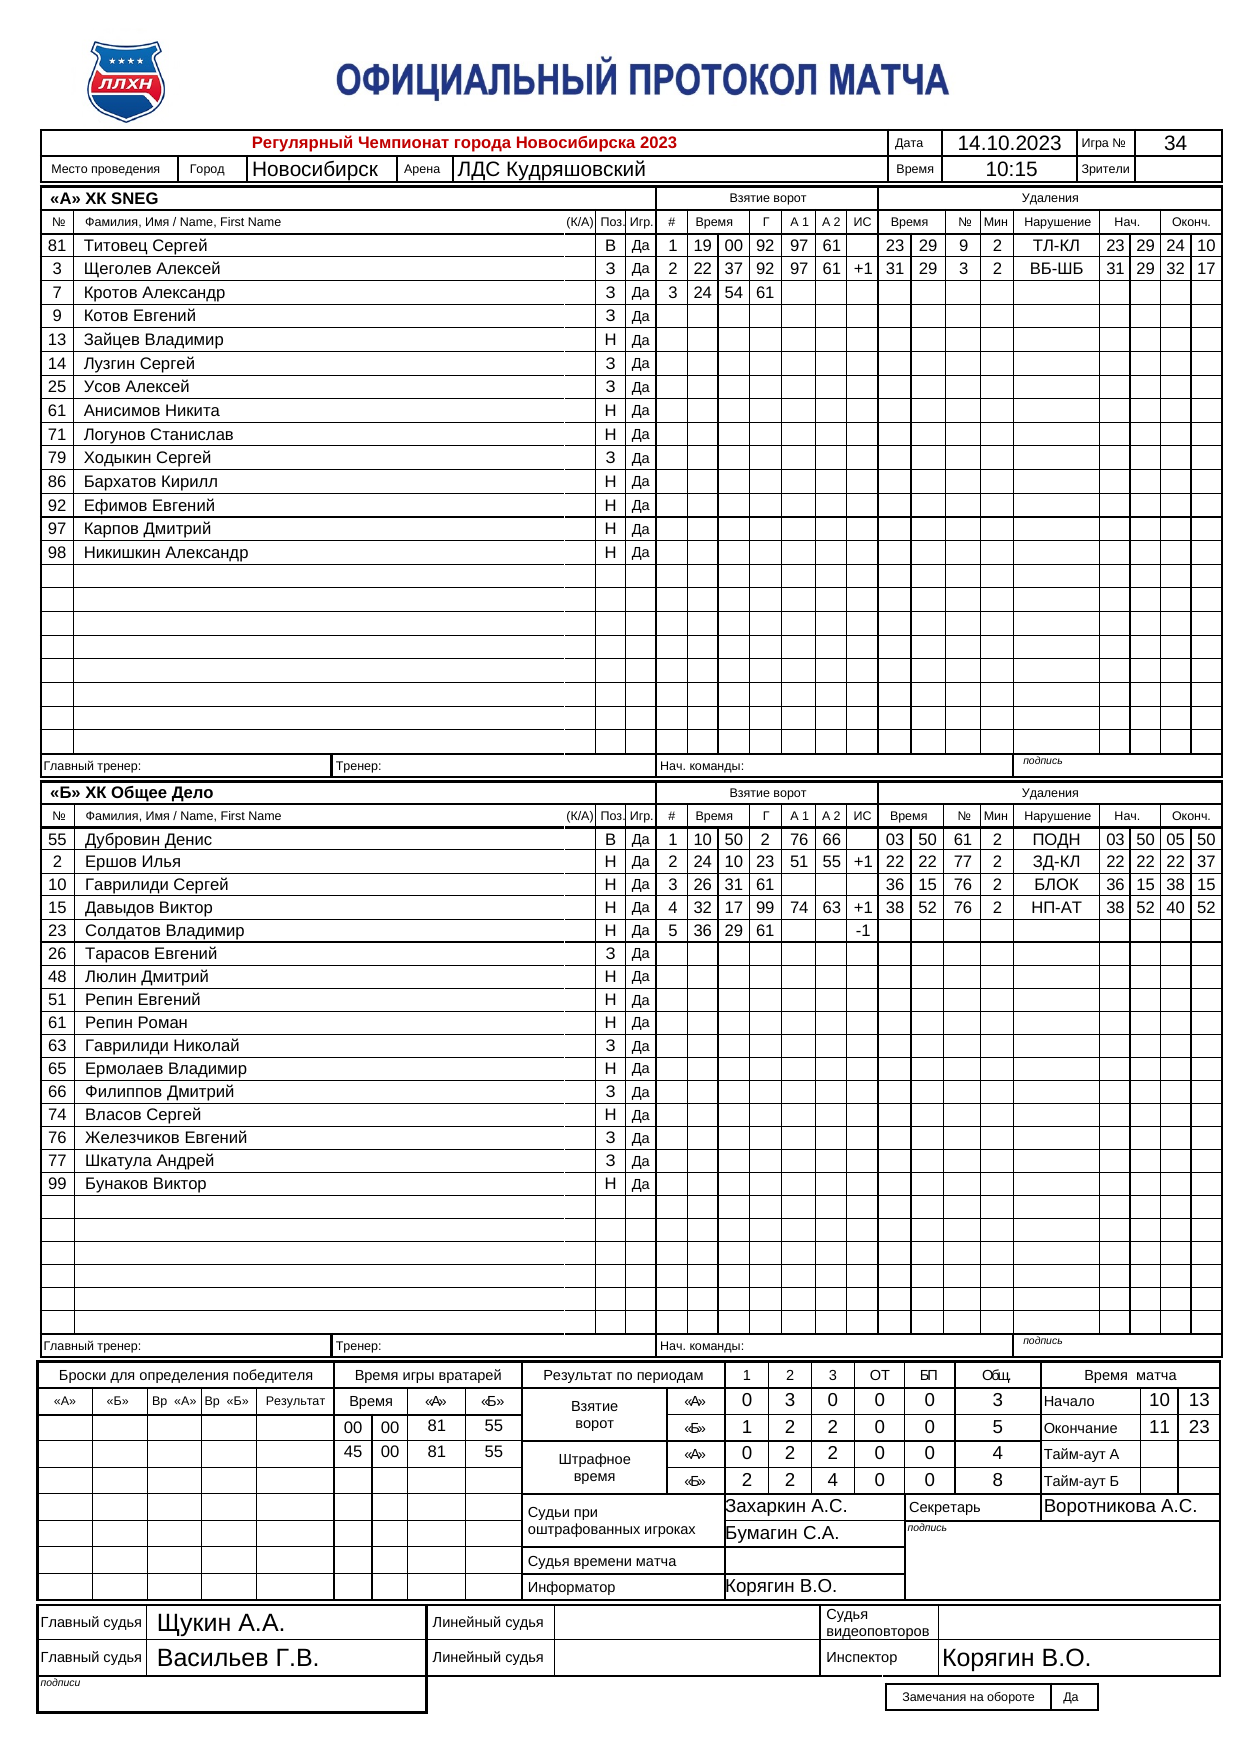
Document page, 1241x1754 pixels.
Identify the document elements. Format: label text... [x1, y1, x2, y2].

table_cell [1100, 1127, 1129, 1149]
table_cell [466, 1494, 521, 1520]
table_cell [879, 1104, 910, 1126]
table_cell [879, 470, 910, 493]
table_cell [750, 683, 781, 706]
table_cell [1192, 518, 1221, 540]
table_cell [944, 966, 980, 987]
table_cell Время [688, 211, 749, 233]
table_cell [944, 1219, 980, 1241]
table_cell 50 [912, 829, 943, 849]
table_cell [782, 352, 815, 374]
table_cell 22 [1100, 850, 1129, 872]
table_cell [847, 399, 877, 422]
table_header 14.10.2023 [943, 131, 1076, 155]
table_cell [688, 943, 717, 964]
table_cell 40 [1161, 896, 1190, 918]
table_cell [565, 1012, 595, 1033]
table_cell [879, 920, 910, 941]
table_cell Да [626, 1035, 655, 1057]
picture [5, 28, 1179, 129]
table_cell А 1 [782, 805, 815, 826]
table_cell [1131, 470, 1160, 493]
table_cell [879, 966, 910, 987]
table_cell 0 [726, 1442, 768, 1467]
table_cell [1131, 1058, 1160, 1079]
table_cell [1161, 1265, 1190, 1287]
table_cell Захаркин А.С. [726, 1495, 904, 1520]
table_cell [688, 1104, 717, 1126]
table_cell Тренер: [333, 1335, 655, 1356]
table_cell Да [626, 423, 655, 445]
table_cell 54 [719, 281, 749, 303]
table_cell [912, 281, 945, 303]
table_cell [816, 281, 846, 303]
table_cell 74 [42, 1104, 74, 1126]
table_cell [719, 352, 749, 374]
table_cell [1192, 943, 1221, 964]
table_cell [719, 683, 749, 706]
table_cell [1192, 281, 1221, 303]
table_cell [981, 1265, 1013, 1287]
table_cell [42, 1196, 74, 1218]
table_cell 51 [782, 850, 815, 872]
table_cell [565, 1196, 595, 1218]
table_cell [750, 1265, 781, 1287]
table_cell [879, 588, 910, 611]
table_cell Н [596, 1058, 625, 1079]
table_cell [565, 943, 595, 964]
table_cell [1014, 305, 1099, 327]
table_cell [1192, 399, 1221, 422]
table_cell [946, 446, 980, 469]
table_cell [816, 1081, 846, 1103]
table_cell [847, 352, 877, 374]
table_cell Да [626, 874, 655, 895]
table_cell [1161, 1311, 1190, 1333]
table_cell [782, 1242, 815, 1264]
table_cell [257, 1521, 333, 1546]
table_cell [1161, 1173, 1190, 1195]
table_cell 1 [657, 235, 687, 256]
table_cell [74, 565, 564, 587]
table_cell [981, 1173, 1013, 1195]
table_cell [657, 989, 687, 1011]
table_cell [750, 328, 781, 351]
table_cell [596, 707, 625, 729]
table_cell [719, 541, 749, 564]
table_cell [1192, 1127, 1221, 1149]
table_cell [555, 1640, 819, 1675]
table_cell [750, 707, 781, 729]
table_cell [565, 1265, 595, 1287]
table_cell [39, 1521, 92, 1546]
table_cell [944, 989, 980, 1011]
table_cell [847, 829, 877, 849]
table_cell [657, 966, 687, 987]
table_cell [565, 966, 595, 987]
table_cell [816, 423, 846, 445]
table_cell [74, 636, 564, 658]
table_cell [1136, 157, 1221, 181]
table_cell [1100, 305, 1129, 327]
table_cell [944, 1035, 980, 1057]
table_cell [750, 352, 781, 374]
table_cell [1100, 541, 1129, 564]
table_cell [1014, 1127, 1099, 1149]
table_cell Секретарь [906, 1495, 1040, 1520]
table_cell [202, 1494, 256, 1520]
table_cell [42, 612, 73, 634]
table_cell Нач. команды: [657, 1335, 1012, 1356]
table_cell [1161, 518, 1190, 540]
table_cell [946, 352, 980, 374]
table_cell [1192, 423, 1221, 445]
table_header Взятие ворот [657, 188, 877, 209]
table_cell [1014, 1012, 1099, 1033]
table_cell [1014, 541, 1099, 564]
table_cell [93, 1547, 147, 1573]
table_cell [688, 1150, 717, 1172]
table_cell [1161, 1219, 1190, 1241]
table_cell [1192, 494, 1221, 516]
table_cell [847, 1219, 877, 1241]
table_cell [816, 1150, 846, 1172]
table_cell Нач. команды: [657, 755, 1012, 776]
table_cell [1192, 707, 1221, 729]
table_cell [1161, 446, 1190, 469]
table_cell [657, 1288, 687, 1310]
table_cell [719, 1265, 749, 1287]
table_cell 61 [750, 874, 781, 895]
table_cell [657, 494, 687, 516]
table_cell Время [879, 805, 943, 826]
table_cell [565, 1035, 595, 1057]
table_cell [944, 1242, 980, 1264]
table_cell [750, 1012, 781, 1033]
table_cell [981, 683, 1013, 706]
table_cell [944, 1173, 980, 1195]
table_cell [750, 1104, 781, 1126]
table_cell [782, 446, 815, 469]
table_cell (К/А) [565, 805, 595, 826]
table_cell [1161, 707, 1190, 729]
table_cell [1131, 281, 1160, 303]
table_cell [912, 423, 945, 445]
table_cell 31 [1100, 257, 1129, 280]
table_cell «А» [408, 1389, 465, 1413]
table_cell [816, 352, 846, 374]
table_cell +1 [847, 850, 877, 872]
table_cell [981, 470, 1013, 493]
table_cell [42, 659, 73, 682]
table_cell [688, 1058, 717, 1079]
table_cell 3 [956, 1389, 1040, 1413]
table_cell 2 [726, 1468, 768, 1493]
table_cell [688, 612, 717, 634]
table_cell Солдатов Владимир [75, 920, 564, 941]
table_cell [1192, 305, 1221, 327]
table_header Удаления [879, 188, 1221, 209]
table_cell 26 [688, 874, 717, 895]
table_cell [883, 1677, 1220, 1681]
table_cell 86 [42, 470, 73, 493]
table_cell [719, 1150, 749, 1172]
table_cell 0 [905, 1442, 954, 1467]
table_cell 0 [905, 1468, 954, 1493]
table_cell [847, 376, 877, 398]
table_cell 71 [42, 423, 73, 445]
table_cell [719, 494, 749, 516]
table_cell [847, 1127, 877, 1149]
table_cell [257, 1468, 333, 1493]
table_cell 22 [1131, 850, 1160, 872]
table_cell [1131, 494, 1160, 516]
table_cell [1014, 1081, 1099, 1103]
table_cell [565, 305, 595, 327]
table_header «Б» ХК Общее Дело [42, 783, 655, 803]
table_cell [912, 1104, 943, 1126]
table_cell [1161, 612, 1190, 634]
table_cell Кротов Александр [74, 281, 564, 303]
table_cell [816, 920, 846, 941]
table_cell [847, 1311, 877, 1333]
table_cell [847, 612, 877, 634]
table_cell Н [596, 896, 625, 918]
table_cell [782, 1150, 815, 1172]
table_cell Усов Алексей [74, 376, 564, 398]
table_cell [1179, 1441, 1219, 1467]
table_cell [847, 874, 877, 895]
table_cell [750, 423, 781, 445]
table_cell [719, 1311, 749, 1333]
table_cell Логунов Станислав [74, 423, 564, 445]
table_cell ИС [847, 211, 877, 233]
table_cell [719, 1012, 749, 1033]
table_cell [847, 1058, 877, 1079]
table_cell [782, 565, 815, 587]
table_cell 24 [1161, 235, 1190, 256]
table_cell [944, 1127, 980, 1149]
table_cell [719, 1196, 749, 1218]
table_cell [981, 1219, 1013, 1241]
table_cell [981, 305, 1013, 327]
table_cell [946, 636, 980, 658]
table_cell [912, 1012, 943, 1033]
table_cell [1161, 659, 1190, 682]
table_cell [782, 1058, 815, 1079]
table_cell [750, 730, 781, 753]
table_cell 10 [1192, 235, 1221, 256]
table_cell [1131, 1196, 1160, 1218]
table_cell [1100, 1173, 1129, 1195]
table_cell [565, 829, 595, 849]
table_cell [816, 1311, 846, 1333]
table_cell 97 [782, 257, 815, 280]
table_cell 32 [688, 896, 717, 918]
table_cell [879, 1173, 910, 1195]
table_header ОТ [855, 1363, 904, 1387]
table_cell [42, 565, 73, 587]
table_cell [1100, 1012, 1129, 1033]
table_cell [1100, 399, 1129, 422]
table_cell [1161, 920, 1190, 941]
table_cell [688, 328, 717, 351]
table_cell [879, 1311, 910, 1333]
table_cell Да [626, 470, 655, 493]
table_cell [1161, 423, 1190, 445]
table_cell [565, 518, 595, 540]
table_cell [782, 423, 815, 445]
table_cell [750, 565, 781, 587]
table_cell [1100, 1265, 1129, 1287]
table_cell [981, 612, 1013, 634]
table_cell 29 [719, 920, 749, 941]
table_cell [946, 565, 980, 587]
table_cell [596, 1288, 625, 1310]
table_cell [879, 376, 910, 398]
table_cell Главный тренер: [42, 755, 330, 776]
table_cell [946, 305, 980, 327]
table_cell [1100, 281, 1129, 303]
table_cell [555, 1606, 819, 1639]
table_cell [565, 470, 595, 493]
table_cell [750, 1081, 781, 1103]
table_cell 66 [42, 1081, 74, 1103]
table_cell Тренер: [333, 755, 655, 776]
table_cell [688, 1196, 717, 1218]
table_cell 9 [42, 305, 73, 327]
table_cell [1192, 1196, 1221, 1218]
table_cell Н [596, 1173, 625, 1195]
table_cell [782, 494, 815, 516]
table_cell [1192, 730, 1221, 753]
table_cell [42, 730, 73, 753]
table_header Дата [889, 131, 941, 155]
table_cell [42, 1219, 74, 1241]
table_cell 0 [812, 1389, 854, 1413]
table_cell [879, 1058, 910, 1079]
table_cell [626, 565, 655, 587]
table_cell Васильев Г.В. [147, 1640, 425, 1675]
table_cell [719, 730, 749, 753]
table_cell [816, 636, 846, 658]
table_cell [1131, 730, 1160, 753]
table_cell [912, 399, 945, 422]
table_cell [816, 1035, 846, 1057]
table_cell [750, 518, 781, 540]
table_cell 51 [42, 989, 74, 1011]
table_cell [816, 446, 846, 469]
table_cell [981, 1035, 1013, 1057]
table_cell 15 [42, 896, 74, 918]
table_cell [719, 446, 749, 469]
table_cell [1192, 659, 1221, 682]
table_cell [981, 588, 1013, 611]
table_cell 10:15 [943, 157, 1076, 181]
table_cell Главный судья [39, 1606, 146, 1639]
table_cell [626, 1242, 655, 1264]
table_cell [688, 1081, 717, 1103]
table_cell Ефимов Евгений [74, 494, 564, 516]
table_cell [750, 612, 781, 634]
table_header Результат по периодам [523, 1363, 724, 1387]
table_cell [1131, 1288, 1160, 1310]
table_cell 2 [657, 257, 687, 280]
table_cell ТЛ-КЛ [1014, 235, 1099, 256]
table_cell [373, 1468, 407, 1493]
table_cell [565, 352, 595, 374]
table_cell [1131, 966, 1160, 987]
table_cell [596, 1219, 625, 1241]
table_cell З [596, 376, 625, 398]
table_cell [1014, 966, 1099, 987]
table_cell [981, 399, 1013, 422]
table_cell +1 [847, 896, 877, 918]
table_cell [912, 305, 945, 327]
table_cell Судьи при оштрафованных игроках [523, 1495, 724, 1546]
table_cell Главный тренер: [42, 1335, 330, 1356]
table_cell 52 [1131, 896, 1160, 918]
table_cell 22 [1161, 850, 1190, 872]
table_cell 74 [782, 896, 815, 918]
table_cell [750, 1127, 781, 1149]
table_cell [1192, 328, 1221, 351]
table_cell [373, 1494, 407, 1520]
table_cell [1014, 1242, 1099, 1264]
table_cell [719, 518, 749, 540]
table_cell [981, 446, 1013, 469]
table_cell [1192, 1265, 1221, 1287]
table_cell [626, 730, 655, 753]
table_cell [93, 1521, 147, 1546]
table_cell [626, 1219, 655, 1241]
table_cell [816, 376, 846, 398]
table_cell [816, 588, 846, 611]
table_cell [719, 1058, 749, 1079]
table_cell [782, 1196, 815, 1218]
table_cell [719, 423, 749, 445]
table_cell [750, 305, 781, 327]
table_cell [1131, 612, 1160, 634]
table_cell [1131, 1311, 1160, 1333]
table_cell [1100, 1081, 1129, 1103]
table_cell Нач. [1100, 805, 1160, 826]
table_cell 38 [879, 896, 910, 918]
table_cell [879, 1265, 910, 1287]
table_cell [626, 683, 655, 706]
table_cell -1 [847, 920, 877, 941]
table_cell 52 [912, 896, 943, 918]
table_cell 38 [1161, 874, 1190, 895]
table_cell [1161, 588, 1190, 611]
table_cell (К/А) [565, 211, 595, 233]
table_cell [408, 1494, 465, 1520]
table_cell Да [626, 494, 655, 516]
table_cell [1192, 446, 1221, 469]
table_cell [782, 470, 815, 493]
table_cell [946, 399, 980, 422]
table_cell [657, 1081, 687, 1103]
table_cell [688, 1288, 717, 1310]
table_cell [257, 1547, 333, 1573]
table_cell [750, 446, 781, 469]
table_cell [202, 1547, 256, 1573]
table_cell [1131, 1242, 1160, 1264]
table_cell [1131, 305, 1160, 327]
table_cell [1100, 707, 1129, 729]
table_cell [816, 730, 846, 753]
table_cell [565, 636, 595, 658]
table_cell [1161, 328, 1190, 351]
table_cell Титовец Сергей [74, 235, 564, 256]
table_cell Да [626, 1127, 655, 1149]
table_cell [688, 1127, 717, 1149]
table_cell [565, 235, 595, 256]
table_header 2 [769, 1363, 811, 1387]
table_cell [1131, 565, 1160, 587]
table_cell [466, 1547, 521, 1573]
table_cell [657, 707, 687, 729]
table_cell [719, 399, 749, 422]
table_cell Карпов Дмитрий [74, 518, 564, 540]
table_cell [750, 470, 781, 493]
table_cell [981, 328, 1013, 351]
table_cell [565, 707, 595, 729]
table_cell [1100, 470, 1129, 493]
table_cell Да [626, 446, 655, 469]
table_cell Линейный судья [428, 1606, 554, 1639]
table_cell Репин Роман [75, 1012, 564, 1033]
table_cell [1179, 1468, 1219, 1493]
table_cell [657, 659, 687, 682]
table_cell [1014, 1196, 1099, 1218]
table_cell [657, 943, 687, 964]
table_cell [75, 1288, 564, 1310]
table_cell [657, 1219, 687, 1241]
table_cell # [657, 211, 687, 233]
table_cell 0 [855, 1442, 904, 1467]
table_cell [1100, 1196, 1129, 1218]
table_cell [782, 943, 815, 964]
table_cell [816, 1265, 846, 1287]
table_header Удаления [879, 783, 1221, 803]
table_cell Да [626, 305, 655, 327]
table_cell [782, 1219, 815, 1241]
table_cell 76 [944, 874, 980, 895]
table_cell [750, 1173, 781, 1195]
table_cell Да [626, 920, 655, 941]
table_cell Железчиков Евгений [75, 1127, 564, 1149]
table_cell [596, 730, 625, 753]
table_cell 8 [956, 1468, 1040, 1493]
table_cell [1014, 1311, 1099, 1333]
table_cell [1131, 707, 1160, 729]
table_cell 22 [879, 850, 910, 872]
table_cell Фамилия, Имя / Name, First Name [75, 805, 565, 826]
table_cell [750, 659, 781, 682]
table_cell Штрафное время [523, 1442, 666, 1493]
table_cell Ермолаев Владимир [75, 1058, 564, 1079]
table_cell 2 [769, 1415, 811, 1440]
table_cell [1100, 565, 1129, 587]
table_cell [912, 518, 945, 540]
table_cell [688, 518, 717, 540]
table_cell Место проведения [42, 157, 177, 181]
table_cell 29 [912, 257, 945, 280]
table_cell [1100, 588, 1129, 611]
table_cell [879, 943, 910, 964]
table_cell [912, 352, 945, 374]
table_cell [75, 1242, 564, 1264]
table_cell З [596, 352, 625, 374]
table_cell [750, 966, 781, 987]
table_cell [912, 659, 945, 682]
table_cell [912, 1081, 943, 1103]
table_cell [148, 1521, 201, 1546]
table_cell Н [596, 494, 625, 516]
table_cell 22 [688, 257, 717, 280]
table_cell [782, 399, 815, 422]
table_cell [847, 588, 877, 611]
table_cell [946, 541, 980, 564]
table_cell [879, 494, 910, 516]
table_header БП [905, 1363, 954, 1387]
table_cell [816, 943, 846, 964]
table_cell 10 [719, 850, 749, 872]
table_cell 61 [42, 399, 73, 422]
table_header Броски для определения победителя [39, 1363, 333, 1387]
table_cell [657, 518, 687, 540]
table_cell 92 [750, 235, 781, 256]
table_cell [879, 1081, 910, 1103]
table_cell [1014, 1173, 1099, 1195]
table_cell [596, 565, 625, 587]
table_cell Н [596, 518, 625, 540]
table_cell [750, 1035, 781, 1057]
table_cell [688, 659, 717, 682]
table_cell Бунаков Виктор [75, 1173, 564, 1195]
table_cell [1014, 399, 1099, 422]
table_cell Вр «А» [148, 1389, 201, 1413]
table_cell [750, 541, 781, 564]
table_cell [596, 636, 625, 658]
table_cell [847, 470, 877, 493]
table_cell 5 [657, 920, 687, 941]
table_cell 7 [42, 281, 73, 303]
table_cell ПОДН [1014, 829, 1099, 849]
table_cell 3 [657, 874, 687, 895]
table_cell [912, 966, 943, 987]
table_cell [847, 235, 877, 256]
table_cell [782, 305, 815, 327]
table_cell [750, 636, 781, 658]
table_cell [750, 1219, 781, 1241]
table_cell Бархатов Кирилл [74, 470, 564, 493]
table_cell [912, 541, 945, 564]
table_cell 03 [879, 829, 910, 849]
table_cell [202, 1468, 256, 1493]
table_cell «Б» [668, 1415, 724, 1440]
table_cell [1161, 541, 1190, 564]
table_cell [565, 874, 595, 895]
table_cell [944, 1265, 980, 1287]
table_cell З [596, 281, 625, 303]
table_cell [408, 1547, 465, 1573]
table_cell Да [626, 850, 655, 872]
table_cell [719, 989, 749, 1011]
table_cell [719, 1219, 749, 1241]
table_cell Да [626, 235, 655, 256]
table_cell Лузгин Сергей [74, 352, 564, 374]
table_cell [750, 1058, 781, 1079]
table_cell [657, 328, 687, 351]
table_cell [596, 612, 625, 634]
table_cell [981, 1196, 1013, 1218]
table_cell 52 [1192, 896, 1221, 918]
table_cell Да [626, 257, 655, 280]
table_cell [1100, 920, 1129, 941]
table_cell [981, 352, 1013, 374]
table_cell [912, 588, 945, 611]
table_cell [1192, 588, 1221, 611]
table_cell Шкатула Андрей [75, 1150, 564, 1172]
table_cell 19 [688, 235, 717, 256]
table_cell [981, 943, 1013, 964]
table_cell [565, 565, 595, 587]
table_cell [847, 707, 877, 729]
table_cell З [596, 305, 625, 327]
table_cell [912, 376, 945, 398]
table_cell Дубровин Денис [75, 829, 564, 849]
table_cell [719, 588, 749, 611]
table_cell 11 [1141, 1415, 1177, 1440]
table_cell [946, 423, 980, 445]
table_cell [847, 636, 877, 658]
table_cell 98 [42, 541, 73, 564]
table_cell [816, 1219, 846, 1241]
table_cell [688, 989, 717, 1011]
table_cell [719, 470, 749, 493]
table_cell Судья времени матча [523, 1548, 724, 1573]
table_cell 61 [750, 920, 781, 941]
table_cell [93, 1574, 147, 1599]
table_cell [626, 1288, 655, 1310]
table_cell [816, 541, 846, 564]
table_cell Щеголев Алексей [74, 257, 564, 280]
table_cell [428, 1677, 882, 1711]
table_cell Щукин А.А. [147, 1606, 425, 1639]
table_cell [719, 1127, 749, 1149]
table_cell Новосибирск [248, 157, 396, 181]
table_cell [1161, 966, 1190, 987]
table_cell 92 [750, 257, 781, 280]
table_cell [912, 943, 943, 964]
table_cell [1161, 989, 1190, 1011]
table_cell [879, 328, 910, 351]
table_cell 0 [855, 1415, 904, 1440]
table_cell Поз. [596, 211, 625, 233]
table_cell [596, 659, 625, 682]
table_cell [944, 1081, 980, 1103]
table_cell [657, 1035, 687, 1057]
table_cell Город [179, 157, 246, 181]
table_cell 17 [719, 896, 749, 918]
table_cell [1161, 730, 1190, 753]
table_cell [688, 446, 717, 469]
table_cell [75, 1196, 564, 1218]
table_cell [148, 1574, 201, 1599]
table_cell 03 [1100, 829, 1129, 849]
table_cell [42, 1265, 74, 1287]
table_cell [782, 541, 815, 564]
table_cell Инспектор [821, 1640, 938, 1675]
table_cell 00 [373, 1441, 407, 1467]
table_cell [816, 399, 846, 422]
table_cell [1100, 659, 1129, 682]
table_cell подпись [906, 1522, 1219, 1599]
table_cell [1100, 376, 1129, 398]
table_cell 0 [855, 1389, 904, 1413]
table_cell [1131, 659, 1160, 682]
table_cell ЗД-КЛ [1014, 850, 1099, 872]
table_cell [750, 494, 781, 516]
table_cell [42, 636, 73, 658]
table_cell 31 [879, 257, 910, 280]
table_cell Никишкин Александр [74, 541, 564, 564]
table_cell [981, 518, 1013, 540]
table_cell [688, 494, 717, 516]
table_cell № [42, 211, 73, 233]
table_cell [1100, 730, 1129, 753]
table_cell [373, 1547, 407, 1573]
table_cell 55 [466, 1416, 521, 1440]
table_cell [657, 565, 687, 587]
table_cell [42, 1311, 74, 1333]
table_cell [1192, 989, 1221, 1011]
table_cell [782, 1127, 815, 1149]
table_cell [847, 989, 877, 1011]
table_cell Да [626, 328, 655, 351]
table_cell [981, 707, 1013, 729]
table_cell [1014, 920, 1099, 941]
table_header Регулярный Чемпионат города Новосибирска 2023 [42, 131, 887, 155]
table_cell [816, 470, 846, 493]
table_cell 4 [812, 1468, 854, 1493]
table_cell [1014, 612, 1099, 634]
table_cell 2 [812, 1442, 854, 1467]
table_cell Да [626, 1104, 655, 1126]
table_cell [750, 1311, 781, 1333]
table_cell [596, 1265, 625, 1287]
table_cell 50 [1131, 829, 1160, 849]
table_cell [565, 920, 595, 941]
table_cell [816, 565, 846, 587]
table_cell [1100, 1104, 1129, 1126]
table_cell [373, 1521, 407, 1546]
table_cell Результат [257, 1389, 333, 1413]
table_cell [946, 612, 980, 634]
table_cell Гаврилиди Сергей [75, 874, 564, 895]
table_cell [1192, 1081, 1221, 1103]
table_cell В [596, 235, 625, 256]
table_cell [466, 1468, 521, 1493]
table_cell [1131, 636, 1160, 658]
table_cell [1100, 1150, 1129, 1172]
table_cell 14 [42, 352, 73, 374]
table_cell # [657, 805, 687, 826]
table_cell [816, 1127, 846, 1149]
table_cell ЛДС Кудряшовский [454, 157, 887, 181]
table_cell [74, 659, 564, 682]
table_cell Н [596, 328, 625, 351]
table_cell 00 [373, 1416, 407, 1440]
table_cell [719, 376, 749, 398]
table_cell Да [626, 1173, 655, 1195]
table_cell 99 [42, 1173, 74, 1195]
table_cell 10 [1141, 1389, 1177, 1413]
table_cell Окончание [1042, 1415, 1140, 1440]
table_cell 55 [816, 850, 846, 872]
table_cell [847, 1288, 877, 1310]
table_cell [148, 1468, 201, 1493]
table_cell [1192, 612, 1221, 634]
table_cell Н [596, 874, 625, 895]
table_cell [565, 1173, 595, 1195]
table_cell Н [596, 423, 625, 445]
table_cell [596, 1196, 625, 1218]
table_cell 2 [769, 1442, 811, 1467]
table_cell 23 [42, 920, 74, 941]
table_cell [39, 1547, 92, 1573]
table_header Время матча [1042, 1363, 1219, 1387]
table_cell [565, 1219, 595, 1241]
table_cell Арена [398, 157, 452, 181]
table_cell [1100, 1035, 1129, 1057]
table_cell Ершов Илья [75, 850, 564, 872]
table_cell 05 [1161, 829, 1190, 849]
table_cell [879, 399, 910, 422]
table_cell [335, 1468, 371, 1493]
table_cell [1192, 636, 1221, 658]
table_header 3 [812, 1363, 854, 1387]
table_cell Да [626, 518, 655, 540]
table_cell Котов Евгений [74, 305, 564, 327]
table_cell [1100, 636, 1129, 658]
table_cell [816, 1242, 846, 1264]
table_cell [1192, 352, 1221, 374]
table_cell [688, 730, 717, 753]
table_cell [1100, 1311, 1129, 1333]
table_cell [946, 494, 980, 516]
table_cell [257, 1574, 333, 1599]
table_cell Фамилия, Имя / Name, First Name [74, 211, 565, 233]
table_cell подписи [39, 1677, 425, 1711]
table_cell НП-АТ [1014, 896, 1099, 918]
table_cell [879, 707, 910, 729]
table_cell 31 [719, 874, 749, 895]
table_cell [879, 659, 910, 682]
table_cell [1192, 470, 1221, 493]
table_cell Да [626, 829, 655, 849]
table_cell Филиппов Дмитрий [75, 1081, 564, 1103]
table_cell [847, 1196, 877, 1218]
table_cell [408, 1574, 465, 1599]
table_cell [466, 1574, 521, 1599]
table_cell [1131, 588, 1160, 611]
table_cell [626, 588, 655, 611]
table_cell [74, 683, 564, 706]
table_cell [816, 1104, 846, 1126]
table_cell [1014, 730, 1099, 753]
table_cell [944, 943, 980, 964]
table_cell [719, 328, 749, 351]
table_cell [1141, 1441, 1177, 1467]
table_cell [1014, 989, 1099, 1011]
table_cell [1192, 966, 1221, 987]
table_cell [782, 376, 815, 398]
table_cell 10 [42, 874, 74, 895]
table_cell [816, 966, 846, 987]
table_cell [1014, 683, 1099, 706]
table_cell 2 [981, 257, 1013, 280]
table_cell 61 [42, 1012, 74, 1033]
table_cell [816, 707, 846, 729]
table_cell [946, 376, 980, 398]
table_cell [816, 1058, 846, 1079]
table_cell [565, 1288, 595, 1310]
table_cell [565, 1150, 595, 1172]
table_cell [981, 1081, 1013, 1103]
table_cell [981, 423, 1013, 445]
table_cell [1131, 1127, 1160, 1149]
table_cell [1014, 1104, 1099, 1126]
table_cell [657, 636, 687, 658]
table_cell [912, 1311, 943, 1333]
table_cell [1192, 1173, 1221, 1195]
table_cell [1131, 920, 1160, 941]
table_cell [847, 1035, 877, 1057]
table_cell [946, 281, 980, 303]
table_cell Поз. [596, 805, 625, 826]
table_cell Репин Евгений [75, 989, 564, 1011]
table_cell [847, 659, 877, 682]
table_cell [750, 376, 781, 398]
table_cell [626, 636, 655, 658]
table_cell [1161, 1288, 1190, 1310]
table_cell [1131, 1035, 1160, 1057]
table_cell З [596, 1150, 625, 1172]
table_cell [939, 1606, 1219, 1639]
table_cell [688, 707, 717, 729]
table_cell [688, 305, 717, 327]
table_cell [565, 257, 595, 280]
table_cell [75, 1219, 564, 1241]
table_cell [1131, 989, 1160, 1011]
table_cell [565, 1127, 595, 1149]
table_cell [879, 565, 910, 587]
table_cell [335, 1494, 371, 1520]
table_cell 2 [981, 829, 1013, 849]
table_cell [912, 707, 945, 729]
table_cell [657, 1150, 687, 1172]
table_cell [981, 1127, 1013, 1149]
table_cell [719, 612, 749, 634]
table_header Замечания на обороте [887, 1685, 1050, 1709]
table_cell 0 [905, 1415, 954, 1440]
table_cell 2 [750, 829, 781, 849]
table_cell [565, 730, 595, 753]
table_cell [626, 1196, 655, 1218]
table_cell 81 [408, 1441, 465, 1467]
table_cell [1100, 423, 1129, 445]
table_cell [944, 1150, 980, 1172]
table_cell [1131, 541, 1160, 564]
table_cell [750, 1242, 781, 1264]
table_cell [1141, 1468, 1177, 1493]
table_cell [782, 518, 815, 540]
table_cell [1100, 446, 1129, 469]
table_cell [1014, 588, 1099, 611]
table_cell [688, 1242, 717, 1264]
table_cell [719, 1288, 749, 1310]
table_cell [1100, 612, 1129, 634]
table_cell Власов Сергей [75, 1104, 564, 1126]
table_cell [719, 943, 749, 964]
table_cell [657, 470, 687, 493]
table_cell [1131, 1104, 1160, 1126]
table_cell [1100, 518, 1129, 540]
table_cell 37 [1192, 850, 1221, 872]
table_cell [879, 1219, 910, 1241]
table_cell [1014, 376, 1099, 398]
table_cell 79 [42, 446, 73, 469]
table_cell [1014, 423, 1099, 445]
table_cell [39, 1441, 92, 1467]
table_cell [912, 1035, 943, 1057]
table_cell [981, 730, 1013, 753]
table_header Общ. [956, 1363, 1040, 1387]
table_cell [626, 707, 655, 729]
table_cell [816, 659, 846, 682]
table_cell [1192, 1035, 1221, 1057]
table_cell 00 [719, 235, 749, 256]
table_cell Да [626, 989, 655, 1011]
table_cell [816, 1012, 846, 1033]
table_cell [782, 1012, 815, 1033]
table_cell 36 [688, 920, 717, 941]
table_cell Да [626, 1081, 655, 1103]
table_cell Взятие ворот [523, 1389, 666, 1440]
table_cell [42, 683, 73, 706]
table_cell [981, 1242, 1013, 1264]
table_cell ИС [847, 805, 877, 826]
table_cell [719, 966, 749, 987]
table_cell [565, 423, 595, 445]
table_cell 26 [42, 943, 74, 964]
table_cell [912, 1150, 943, 1172]
table_cell [816, 1196, 846, 1218]
table_cell [912, 636, 945, 658]
table_cell [719, 659, 749, 682]
table_cell [335, 1574, 371, 1599]
table_cell [688, 1035, 717, 1057]
table_cell [847, 1173, 877, 1195]
table_cell [912, 1127, 943, 1149]
table_cell [75, 1265, 564, 1287]
table_cell [657, 1104, 687, 1126]
table_cell [1131, 1150, 1160, 1172]
table_cell [688, 423, 717, 445]
table_cell [946, 470, 980, 493]
table_cell [1131, 1219, 1160, 1241]
table_cell [981, 659, 1013, 682]
table_cell [596, 683, 625, 706]
table_cell [782, 281, 815, 303]
table_cell [657, 1311, 687, 1333]
table_cell [946, 707, 980, 729]
table_cell [782, 1311, 815, 1333]
table_cell [782, 659, 815, 682]
table_cell [202, 1441, 256, 1467]
table_cell 9 [946, 235, 980, 256]
table_cell [408, 1468, 465, 1493]
table_cell 4 [956, 1442, 1040, 1467]
table_cell [879, 636, 910, 658]
table_cell 3 [769, 1389, 811, 1413]
table_cell Н [596, 966, 625, 987]
table_cell подпись [1014, 1335, 1221, 1356]
table_cell [981, 989, 1013, 1011]
table_cell [657, 423, 687, 445]
table_cell Г [750, 211, 781, 233]
table_cell [1161, 399, 1190, 422]
table_cell [782, 1035, 815, 1057]
table_cell 17 [1192, 257, 1221, 280]
table_cell [1161, 636, 1190, 658]
table_cell Да [626, 399, 655, 422]
table_cell [626, 1265, 655, 1287]
table_cell [1100, 1219, 1129, 1241]
table_cell [782, 612, 815, 634]
table_cell 55 [466, 1441, 521, 1467]
table_cell [981, 494, 1013, 516]
table_cell [981, 1150, 1013, 1172]
table_cell 61 [816, 257, 846, 280]
table_cell [944, 1196, 980, 1218]
table_cell [782, 636, 815, 658]
table_cell [1161, 470, 1190, 493]
table_cell [782, 966, 815, 987]
table_cell 38 [1100, 896, 1129, 918]
table_cell [1014, 494, 1099, 516]
table_cell [565, 328, 595, 351]
table_cell 65 [42, 1058, 74, 1079]
table_cell Начало [1042, 1389, 1140, 1413]
table_cell [912, 1265, 943, 1287]
table_cell [879, 281, 910, 303]
table_cell [565, 588, 595, 611]
table_cell [719, 1242, 749, 1264]
table_cell Главный судья [39, 1640, 146, 1675]
table_cell [148, 1547, 201, 1573]
table_cell [1192, 1150, 1221, 1172]
table_cell [1192, 1311, 1221, 1333]
table_cell [148, 1416, 201, 1440]
table_cell [912, 446, 945, 469]
table_cell Люлин Дмитрий [75, 966, 564, 987]
table_cell [565, 612, 595, 634]
table_cell 23 [1179, 1415, 1219, 1440]
table_cell Анисимов Никита [74, 399, 564, 422]
table_cell [946, 328, 980, 351]
table_cell [879, 518, 910, 540]
table_cell [912, 1058, 943, 1079]
table_cell [1161, 1081, 1190, 1103]
table_cell А 2 [816, 211, 846, 233]
table_cell 2 [657, 850, 687, 872]
table_cell [847, 943, 877, 964]
table_cell Н [596, 989, 625, 1011]
table_cell [981, 281, 1013, 303]
table_cell «А» [668, 1442, 724, 1467]
table_cell 00 [335, 1416, 371, 1440]
table_cell 15 [1131, 874, 1160, 895]
table_cell 36 [1100, 874, 1129, 895]
table_cell [1014, 565, 1099, 587]
table_cell Н [596, 1104, 625, 1126]
table_cell [1131, 446, 1160, 469]
table_cell [912, 1288, 943, 1310]
table_cell [1192, 1242, 1221, 1264]
table_cell [847, 518, 877, 540]
table_cell [1192, 1012, 1221, 1033]
table_cell [657, 541, 687, 564]
table_cell [657, 376, 687, 398]
table_cell [1014, 352, 1099, 374]
table_cell [596, 1311, 625, 1333]
table_cell [726, 1548, 904, 1573]
table_cell [1192, 1219, 1221, 1241]
table_cell [596, 1242, 625, 1264]
table_cell [1014, 1288, 1099, 1310]
table_cell [981, 541, 1013, 564]
table_cell А 1 [782, 211, 815, 233]
table_cell [912, 1219, 943, 1241]
table_cell Да [626, 281, 655, 303]
table_cell [847, 423, 877, 445]
table_cell [39, 1416, 92, 1440]
table_cell [688, 376, 717, 398]
table_cell [879, 1242, 910, 1264]
table_cell [1014, 1219, 1099, 1241]
table_cell [1161, 1104, 1190, 1126]
table_cell [657, 305, 687, 327]
table_cell [657, 730, 687, 753]
table_cell [912, 1173, 943, 1195]
table_cell [148, 1441, 201, 1467]
table_cell [816, 1173, 846, 1195]
table_cell 66 [816, 829, 846, 849]
table_cell [816, 1288, 846, 1310]
table_cell [565, 376, 595, 398]
table_cell [782, 1288, 815, 1310]
table_cell [1161, 1058, 1190, 1079]
table_header Время игры вратарей [335, 1363, 521, 1387]
table_cell [565, 541, 595, 564]
table_cell Да [626, 966, 655, 987]
table_cell [944, 1288, 980, 1310]
table_cell [148, 1494, 201, 1520]
table_cell [1100, 1288, 1129, 1310]
table_cell [565, 850, 595, 872]
table_cell З [596, 943, 625, 964]
table_header Да [1052, 1685, 1097, 1709]
table_cell [981, 565, 1013, 587]
table_cell [782, 989, 815, 1011]
table_cell Давыдов Виктор [75, 896, 564, 918]
table_cell 2 [812, 1415, 854, 1440]
table_cell [1192, 565, 1221, 587]
table_cell [42, 1288, 74, 1310]
table_cell [719, 1081, 749, 1103]
table_cell [1014, 470, 1099, 493]
table_cell [946, 588, 980, 611]
table_cell 61 [750, 281, 781, 303]
table_cell [74, 612, 564, 634]
table_cell [257, 1441, 333, 1467]
table_cell [1161, 352, 1190, 374]
table_cell [1100, 328, 1129, 351]
table_cell [816, 874, 846, 895]
table_cell [93, 1416, 147, 1440]
table_cell Вр «Б» [202, 1389, 256, 1413]
table_cell [944, 1104, 980, 1126]
table_cell [719, 707, 749, 729]
table_cell [879, 1012, 910, 1033]
table_cell 50 [1192, 829, 1221, 849]
table_cell [750, 399, 781, 422]
table_cell 3 [946, 257, 980, 280]
table_cell А 2 [816, 805, 846, 826]
table_cell [626, 659, 655, 682]
table_cell [981, 920, 1013, 941]
table_cell [782, 874, 815, 895]
table_cell [657, 446, 687, 469]
table_cell Да [626, 896, 655, 918]
table_cell [688, 565, 717, 587]
table_cell [816, 518, 846, 540]
table_cell [847, 730, 877, 753]
table_cell [335, 1547, 371, 1573]
table_cell подпись [1014, 755, 1221, 776]
table_cell 37 [719, 257, 749, 280]
table_cell ВБ-ШБ [1014, 257, 1099, 280]
table_cell [847, 966, 877, 987]
table_cell Мин [981, 805, 1013, 826]
table_cell Да [626, 376, 655, 398]
table_cell [74, 707, 564, 729]
table_cell [1014, 1265, 1099, 1287]
table_cell [565, 281, 595, 303]
table_cell [1192, 1288, 1221, 1310]
table_cell [1161, 565, 1190, 587]
table_cell [912, 565, 945, 587]
table_cell [912, 730, 945, 753]
table_cell [42, 588, 73, 611]
table_cell 76 [42, 1127, 74, 1149]
table_cell [981, 1104, 1013, 1126]
table_cell [750, 989, 781, 1011]
table_cell 97 [782, 235, 815, 256]
table_cell [688, 470, 717, 493]
table_cell 23 [879, 235, 910, 256]
table_cell Бумагин С.А. [726, 1521, 904, 1546]
table_cell [42, 1242, 74, 1264]
table_cell [1131, 1265, 1160, 1287]
table_cell [782, 1104, 815, 1126]
table_cell [1161, 494, 1190, 516]
table_cell [1131, 943, 1160, 964]
table_cell Оконч. [1161, 805, 1221, 826]
table_cell Н [596, 470, 625, 493]
table_cell [946, 730, 980, 753]
table_cell [879, 1035, 910, 1057]
table_cell [816, 305, 846, 327]
table_cell [1192, 376, 1221, 398]
table_cell [912, 612, 945, 634]
table_cell [847, 446, 877, 469]
table_cell [946, 659, 980, 682]
table_cell [847, 1242, 877, 1264]
table_cell [847, 1265, 877, 1287]
table_cell Тарасов Евгений [75, 943, 564, 964]
table_cell 55 [42, 829, 74, 849]
table_cell [93, 1468, 147, 1493]
table_cell [879, 423, 910, 445]
table_cell [782, 1081, 815, 1103]
table_cell [1161, 305, 1190, 327]
table_cell 24 [688, 850, 717, 872]
table_cell 0 [726, 1389, 768, 1413]
table_cell [879, 446, 910, 469]
table_cell [719, 1173, 749, 1195]
table_cell [816, 683, 846, 706]
table_cell [1100, 966, 1129, 987]
table_cell 13 [42, 328, 73, 351]
table_cell [657, 1242, 687, 1264]
table_cell 15 [1192, 874, 1221, 895]
table_cell [847, 305, 877, 327]
table_cell 76 [782, 829, 815, 849]
table_cell [466, 1521, 521, 1546]
table_cell 1 [726, 1415, 768, 1440]
table_cell [981, 1288, 1013, 1310]
table_cell 2 [769, 1468, 811, 1493]
table_cell [688, 1311, 717, 1333]
table_cell [719, 636, 749, 658]
table_cell [657, 1265, 687, 1287]
table_cell «А» [39, 1389, 92, 1413]
table_cell [719, 565, 749, 587]
table_cell Да [626, 541, 655, 564]
table_cell [782, 1173, 815, 1195]
table_cell [879, 1150, 910, 1172]
table_cell № [42, 805, 74, 826]
table_header «А» ХК SNEG [42, 188, 655, 209]
table_cell [879, 305, 910, 327]
table_cell [879, 612, 910, 634]
table_cell 97 [42, 518, 73, 540]
table_cell [847, 328, 877, 351]
table_cell [782, 1265, 815, 1287]
table_cell [657, 1173, 687, 1195]
table_cell [847, 1150, 877, 1172]
table_cell 2 [981, 850, 1013, 872]
table_cell Время [879, 211, 945, 233]
table_cell [847, 541, 877, 564]
table_cell [847, 1012, 877, 1033]
table_cell [657, 1012, 687, 1033]
table_cell [688, 1173, 717, 1195]
table_cell [1161, 1127, 1190, 1149]
table_cell [626, 612, 655, 634]
table_cell [782, 707, 815, 729]
table_cell [1131, 518, 1160, 540]
table_cell [202, 1416, 256, 1440]
table_cell «Б» [668, 1468, 724, 1493]
table_cell Корягин В.О. [726, 1575, 904, 1599]
table_cell [565, 1058, 595, 1079]
table_cell [688, 683, 717, 706]
table_cell Ходыкин Сергей [74, 446, 564, 469]
table_cell «Б» [93, 1389, 147, 1413]
table_cell [657, 612, 687, 634]
table_cell [1131, 399, 1160, 422]
table_cell [39, 1494, 92, 1520]
table_cell [912, 1242, 943, 1264]
table_cell [782, 328, 815, 351]
table_cell 63 [42, 1035, 74, 1057]
table_cell 50 [719, 829, 749, 849]
table_cell [565, 989, 595, 1011]
table_cell [944, 1012, 980, 1033]
table_cell [39, 1468, 92, 1493]
table_cell [688, 588, 717, 611]
table_cell 99 [750, 896, 781, 918]
table_cell Время [889, 157, 941, 181]
table_cell [565, 399, 595, 422]
table_cell Тайм-аут Б [1042, 1468, 1140, 1493]
table_cell Н [596, 1012, 625, 1033]
table_cell [335, 1521, 371, 1546]
table_cell [1014, 636, 1099, 658]
table_cell [1161, 943, 1190, 964]
table_cell [657, 1127, 687, 1149]
table_cell [688, 1012, 717, 1033]
table_cell 13 [1179, 1389, 1219, 1413]
table_cell [688, 966, 717, 987]
table_cell [565, 494, 595, 516]
table_cell [782, 920, 815, 941]
table_cell [1161, 1242, 1190, 1264]
table_cell [373, 1574, 407, 1599]
table_cell 3 [42, 257, 73, 280]
table_cell [981, 966, 1013, 987]
table_cell [981, 1012, 1013, 1033]
table_cell [912, 1196, 943, 1218]
table_cell 77 [42, 1150, 74, 1172]
table_cell 25 [42, 376, 73, 398]
table_cell [879, 730, 910, 753]
table_header 1 [726, 1363, 768, 1387]
table_cell [202, 1521, 256, 1546]
table_cell [1014, 1035, 1099, 1057]
table_cell [1161, 683, 1190, 706]
table_cell [657, 1058, 687, 1079]
table_cell [565, 1311, 595, 1333]
table_cell Судья видеоповторов [821, 1606, 938, 1639]
table_cell [657, 1196, 687, 1218]
table_cell [981, 636, 1013, 658]
table_cell [750, 1196, 781, 1218]
table_cell № [946, 211, 980, 233]
table_cell Игр. [626, 211, 655, 233]
table_cell [847, 1104, 877, 1126]
table_cell 63 [816, 896, 846, 918]
table_cell [1100, 1242, 1129, 1264]
table_cell 5 [956, 1415, 1040, 1440]
table_cell [912, 494, 945, 516]
table_cell [75, 1311, 564, 1333]
table_cell 81 [42, 235, 73, 256]
table_cell [719, 305, 749, 327]
table_cell [565, 446, 595, 469]
table_cell 15 [912, 874, 943, 895]
table_cell [688, 399, 717, 422]
table_cell 29 [912, 235, 945, 256]
table_cell [74, 730, 564, 753]
table_cell [1014, 518, 1099, 540]
table_cell 77 [944, 850, 980, 872]
table_cell [782, 730, 815, 753]
table_cell Да [626, 1058, 655, 1079]
table_cell 10 [688, 829, 717, 849]
table_cell 0 [905, 1389, 954, 1413]
table_cell 23 [750, 850, 781, 872]
table_cell [816, 494, 846, 516]
table_cell 45 [335, 1441, 371, 1467]
table_cell 2 [42, 850, 74, 872]
table_cell [1100, 989, 1129, 1011]
table_cell [782, 683, 815, 706]
table_cell Зайцев Владимир [74, 328, 564, 351]
table_cell 81 [408, 1416, 465, 1440]
table_cell [946, 518, 980, 540]
table_cell [946, 683, 980, 706]
table_cell [408, 1521, 465, 1546]
table_cell 24 [688, 281, 717, 303]
table_cell [879, 1196, 910, 1218]
table_cell [782, 588, 815, 611]
table_cell [912, 989, 943, 1011]
table_cell [565, 1104, 595, 1126]
table_cell [93, 1494, 147, 1520]
table_cell 3 [657, 281, 687, 303]
table_cell [1014, 943, 1099, 964]
table_cell 1 [657, 829, 687, 849]
table_cell № [944, 805, 980, 826]
table_cell 61 [944, 829, 980, 849]
table_cell [688, 541, 717, 564]
table_cell [93, 1441, 147, 1467]
table_cell [1131, 352, 1160, 374]
table_cell [750, 1150, 781, 1172]
table_cell [202, 1574, 256, 1599]
table_cell [719, 1104, 749, 1126]
table_cell Г [750, 805, 781, 826]
table_cell +1 [847, 257, 877, 280]
table_cell [750, 588, 781, 611]
table_cell 2 [981, 896, 1013, 918]
table_cell [565, 683, 595, 706]
table_cell [981, 1058, 1013, 1079]
table_cell [565, 896, 595, 918]
table_cell [847, 683, 877, 706]
table_cell [1161, 1196, 1190, 1218]
table_cell 2 [981, 235, 1013, 256]
table_cell Время [688, 805, 749, 826]
table_cell [565, 1242, 595, 1264]
table_cell Нарушение [1014, 805, 1099, 826]
table_cell «А» [668, 1389, 724, 1413]
table_cell [1192, 920, 1221, 941]
table_cell [1161, 281, 1190, 303]
table_cell [1014, 659, 1099, 682]
table_cell Н [596, 399, 625, 422]
table_cell 32 [1161, 257, 1190, 280]
table_cell [816, 328, 846, 351]
table_cell З [596, 1081, 625, 1103]
table_cell [912, 683, 945, 706]
table_cell 4 [657, 896, 687, 918]
table_header Взятие ворот [657, 783, 877, 803]
table_cell [1014, 707, 1099, 729]
table_cell [912, 328, 945, 351]
table_cell [1192, 1058, 1221, 1079]
table_cell [1014, 446, 1099, 469]
table_cell [1014, 281, 1099, 303]
table_cell [688, 1219, 717, 1241]
table_cell [1161, 1150, 1190, 1172]
table_cell [1192, 683, 1221, 706]
table_cell [1100, 352, 1129, 374]
table_cell [1131, 328, 1160, 351]
table_cell 2 [981, 874, 1013, 895]
table_header Игра № [1078, 131, 1134, 155]
table_cell З [596, 1035, 625, 1057]
table_cell [816, 612, 846, 634]
table_cell 48 [42, 966, 74, 987]
table_cell БЛОК [1014, 874, 1099, 895]
table_cell [879, 1288, 910, 1310]
table_cell Да [626, 943, 655, 964]
table_cell [626, 1311, 655, 1333]
table_cell [596, 588, 625, 611]
table_cell [42, 707, 73, 729]
table_cell [257, 1494, 333, 1520]
table_cell [1099, 1682, 1220, 1711]
table_cell Да [626, 352, 655, 374]
table_cell Воротникова А.С. [1042, 1495, 1219, 1520]
table_cell [879, 989, 910, 1011]
table_cell Линейный судья [428, 1640, 554, 1675]
table_cell 61 [816, 235, 846, 256]
table_cell Н [596, 920, 625, 941]
table_cell [816, 989, 846, 1011]
table_cell [847, 281, 877, 303]
table_cell [912, 920, 943, 941]
table_cell [1131, 1173, 1160, 1195]
table_cell Игр. [626, 805, 655, 826]
table_cell [1100, 943, 1129, 964]
table_cell [944, 920, 980, 941]
table_cell Н [596, 541, 625, 564]
table_cell Да [626, 1012, 655, 1033]
table_cell З [596, 446, 625, 469]
table_cell [847, 494, 877, 516]
table_cell Нач. [1100, 211, 1160, 233]
table_cell Корягин В.О. [939, 1640, 1219, 1675]
table_cell Зрители [1078, 157, 1134, 181]
table_cell Мин [981, 211, 1013, 233]
table_cell [912, 470, 945, 493]
table_cell [944, 1058, 980, 1079]
table_cell [1100, 1058, 1129, 1079]
table_cell [847, 1081, 877, 1103]
table_cell 0 [855, 1468, 904, 1493]
table_cell [1131, 1081, 1160, 1103]
table_cell [1161, 1012, 1190, 1033]
table_cell [1131, 1012, 1160, 1033]
table_cell [1131, 683, 1160, 706]
table_cell [750, 1288, 781, 1310]
table_cell [981, 376, 1013, 398]
table_cell [1014, 1150, 1099, 1172]
table_cell [1100, 683, 1129, 706]
table_cell [1014, 328, 1099, 351]
table_cell 92 [42, 494, 73, 516]
table_cell Время [335, 1389, 407, 1413]
table_cell [1131, 376, 1160, 398]
table_cell [750, 943, 781, 964]
table_cell [565, 659, 595, 682]
table_cell [1192, 541, 1221, 564]
table_cell [688, 1265, 717, 1287]
table_cell [879, 352, 910, 374]
table_cell Нарушение [1014, 211, 1099, 233]
table_cell [1014, 1058, 1099, 1079]
table_cell [1161, 1035, 1190, 1057]
table_cell [657, 399, 687, 422]
table_cell Оконч. [1161, 211, 1221, 233]
table_cell Н [596, 850, 625, 872]
table_cell Гаврилиди Николай [75, 1035, 564, 1057]
table_cell 36 [879, 874, 910, 895]
table_cell 76 [944, 896, 980, 918]
table_cell [719, 1035, 749, 1057]
table_cell 29 [1131, 235, 1160, 256]
table_cell [565, 1081, 595, 1103]
table_cell [1192, 1104, 1221, 1126]
table_cell З [596, 257, 625, 280]
table_cell [1131, 423, 1160, 445]
table_cell Да [626, 1150, 655, 1172]
table_cell 29 [1131, 257, 1160, 280]
table_cell [657, 683, 687, 706]
table_cell [879, 683, 910, 706]
table_cell Информатор [523, 1575, 724, 1599]
table_cell В [596, 829, 625, 849]
table_cell [688, 352, 717, 374]
table_cell [657, 588, 687, 611]
table_cell 23 [1100, 235, 1129, 256]
table_cell [1100, 494, 1129, 516]
table_cell [257, 1416, 333, 1440]
table_cell [847, 565, 877, 587]
table_cell Тайм-аут А [1042, 1441, 1140, 1467]
table_cell «Б » [466, 1389, 521, 1413]
table_cell [944, 1311, 980, 1333]
table_header 34 [1136, 131, 1221, 155]
table_cell З [596, 1127, 625, 1149]
table_cell [981, 1311, 1013, 1333]
table_cell [1161, 376, 1190, 398]
table_cell [657, 352, 687, 374]
table_cell [879, 1127, 910, 1149]
table_cell [879, 541, 910, 564]
table_cell 22 [912, 850, 943, 872]
table_cell [688, 636, 717, 658]
table_cell [74, 588, 564, 611]
table_cell [39, 1574, 92, 1599]
